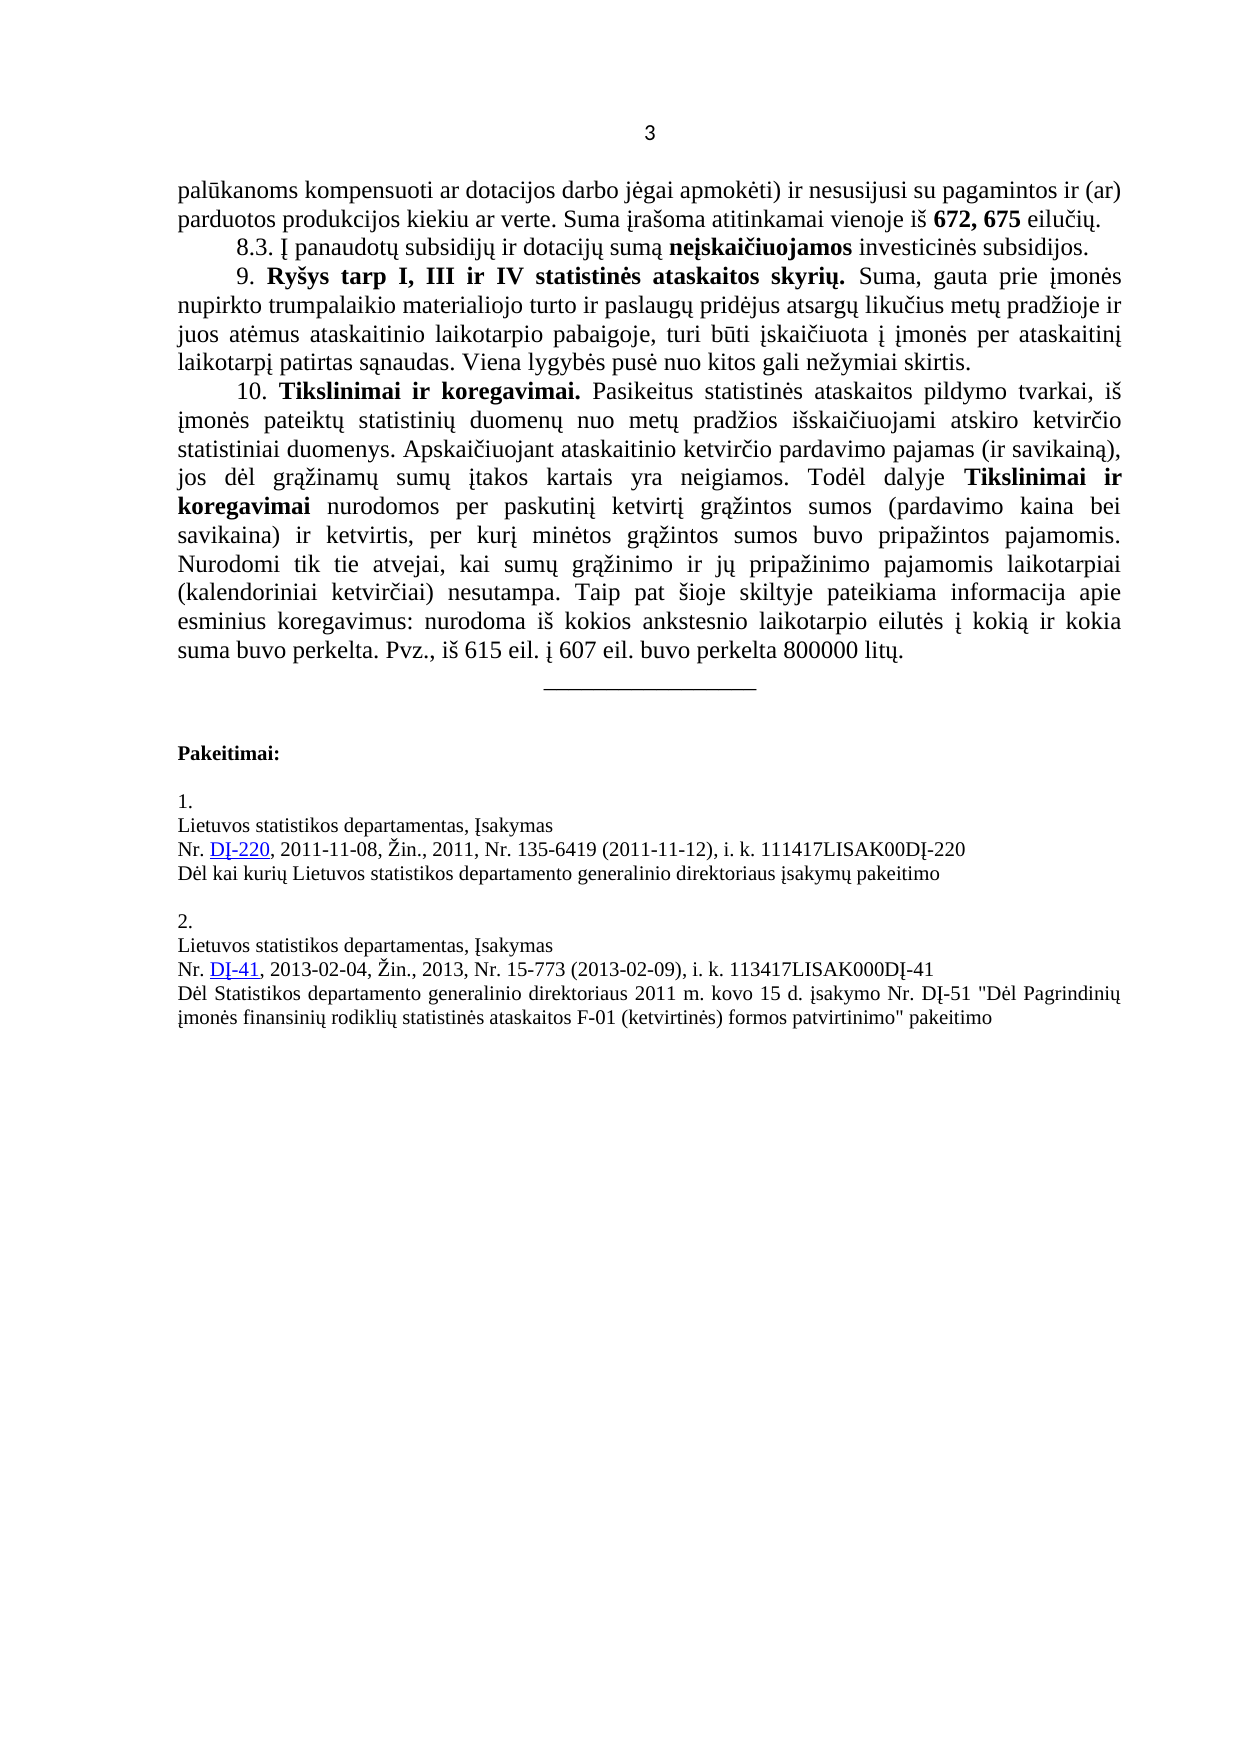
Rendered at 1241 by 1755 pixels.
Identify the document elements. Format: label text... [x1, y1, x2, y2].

text 9. Ryšys tarp I, III ir IV statistinės ataskaitos skyrių. Suma, gauta prie įmonės nupirkto trumpalaikio materialiojo turto ir paslaugų pridėjus atsargų likučius metų pradžioje ir juos atėmus ataskaitinio laikotarpio pabaigoje, turi būti įskaičiuota į įmonės per ataskaitinį laikotarpį patirtas sąnaudas. Viena lygybės pusė nuo kitos gali nežymiai skirtis. [177, 261, 1122, 376]
text Nr. DĮ-41, 2013-02-04, Žin., 2013, Nr. 15-773 (2013-02-09), i. k. 113417LISAK000DĮ-41 [177, 957, 1122, 981]
text 10. Tikslinimai ir koregavimai. Pasikeitus statistinės ataskaitos pildymo tvarkai, iš įmonės pateiktų statistinių duomenų nuo metų pradžios išskaičiuojami atskiro ketvirčio statistiniai duomenys. Apskaičiuojant ataskaitinio ketvirčio pardavimo pajamas (ir savikainą), jos dėl grąžinamų sumų įtakos kartais yra neigiamos. Todėl dalyje Tikslinimai ir koregavimai nurodomos per paskutinį ketvirtį grąžintos sumos (pardavimo kaina bei savikaina) ir ketvirtis, per kurį minėtos grąžintos sumos buvo pripažintos pajamomis. Nurodomi tik tie atvejai, kai sumų grąžinimo ir jų pripažinimo pajamomis laikotarpiai (kalendoriniai ketvirčiai) nesutampa. Taip pat šioje skiltyje pateikiama informacija apie esminius koregavimus: nurodoma iš kokios ankstesnio laikotarpio eilutės į kokią ir kokia suma buvo perkelta. Pvz., iš 615 eil. į 607 eil. buvo perkelta 800000 litų. [177, 376, 1122, 664]
text Pakeitimai: [177, 741, 1122, 764]
text 1. [177, 789, 1122, 813]
text Dėl kai kurių Lietuvos statistikos departamento generalinio direktoriaus įsakymų pakeitimo [177, 861, 1122, 885]
text 8.3. Į panaudotų subsidijų ir dotacijų sumą neįskaičiuojamos investicinės subsidijos. [177, 232, 1122, 261]
text _________________ [177, 664, 1122, 692]
text Dėl Statistikos departamento generalinio direktoriaus 2011 m. kovo 15 d. įsakymo Nr. DĮ-51 "Dėl Pagrindinių įmonės finansinių rodiklių statistinės ataskaitos F-01 (ketvirtinės) formos patvirtinimo" pakeitimo [177, 981, 1122, 1029]
text 2. [177, 909, 1122, 933]
text Lietuvos statistikos departamentas, Įsakymas [177, 933, 1122, 957]
text palūkanoms kompensuoti ar dotacijos darbo jėgai apmokėti) ir nesusijusi su pagamintos ir (ar) parduotos produkcijos kiekiu ar verte. Suma įrašoma atitinkamai vienoje iš 672, 675 eilučių. [177, 175, 1122, 232]
text Lietuvos statistikos departamentas, Įsakymas [177, 813, 1122, 837]
text Nr. DĮ-220, 2011-11-08, Žin., 2011, Nr. 135-6419 (2011-11-12), i. k. 111417LISAK00DĮ-220 [177, 837, 1122, 861]
